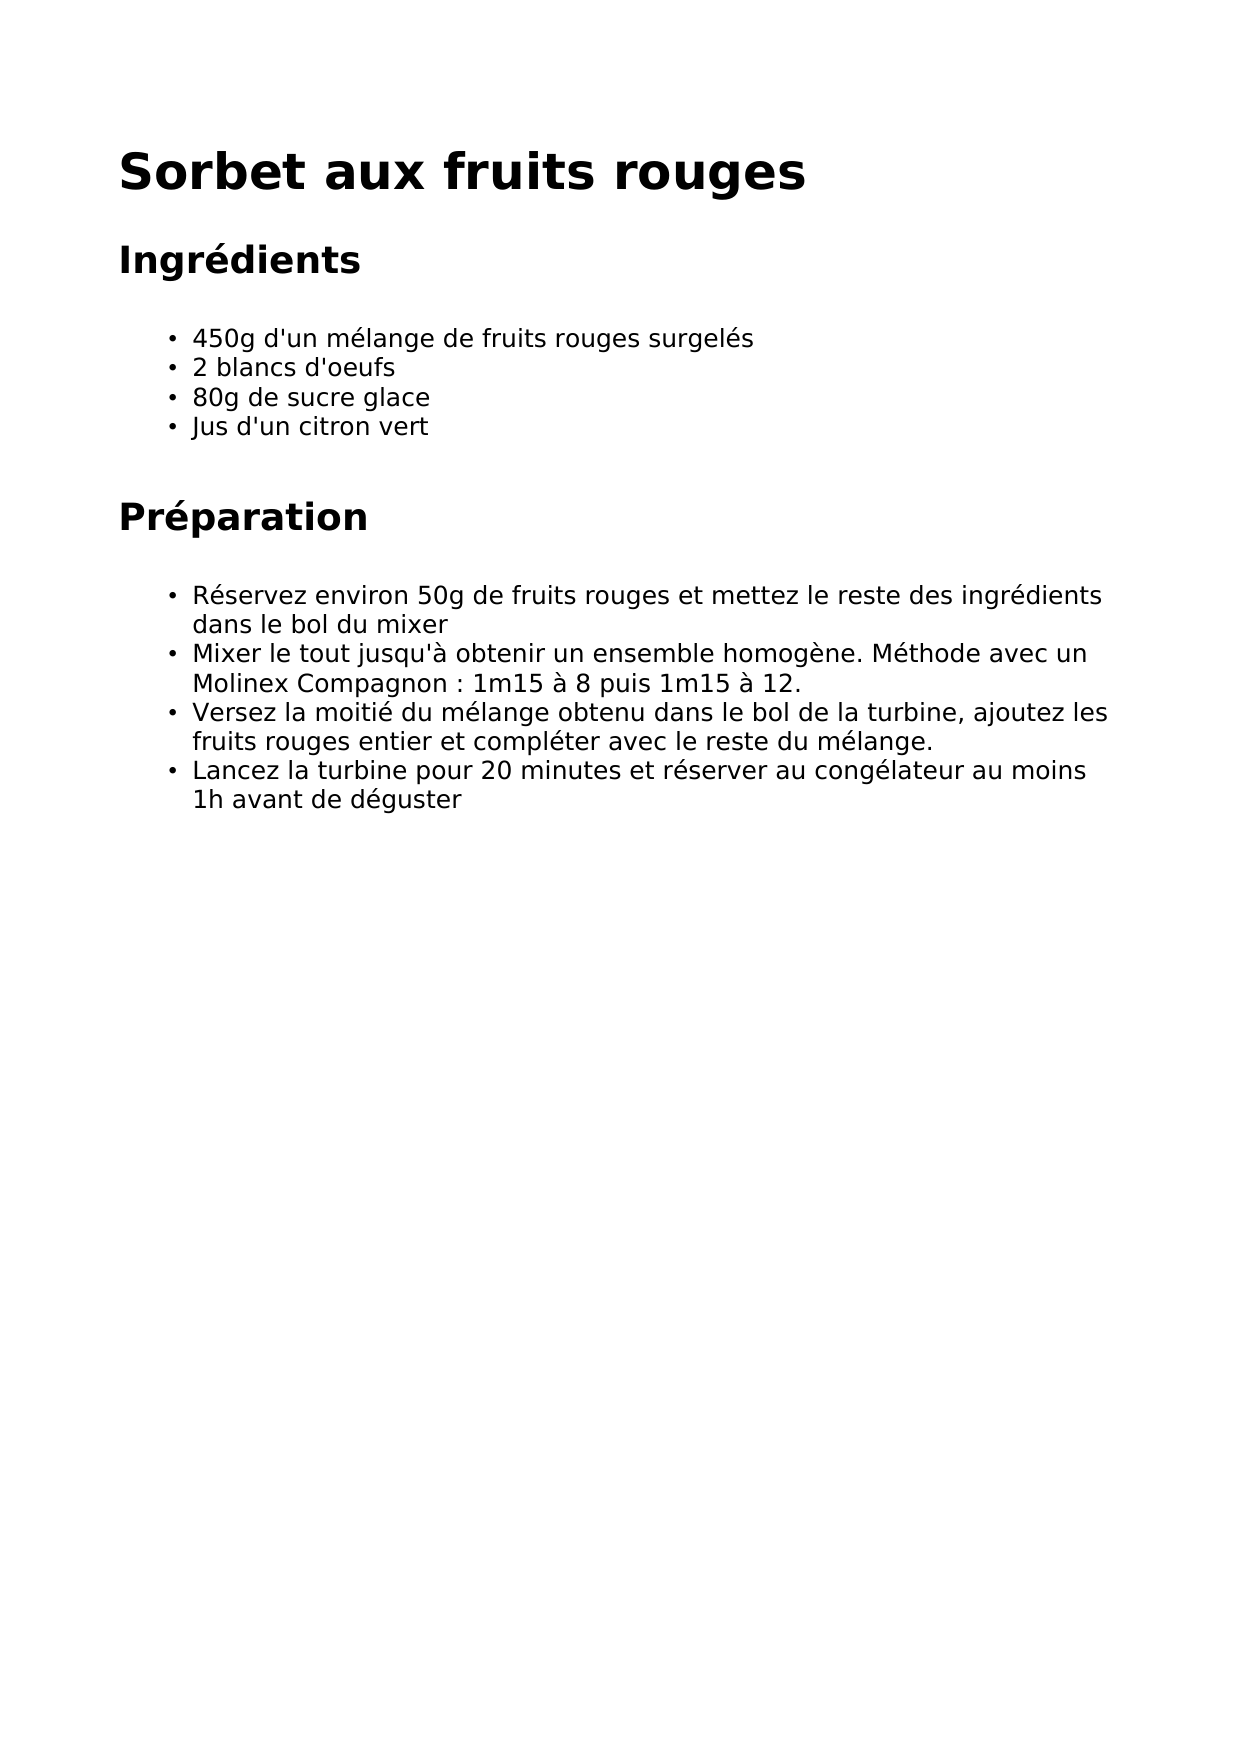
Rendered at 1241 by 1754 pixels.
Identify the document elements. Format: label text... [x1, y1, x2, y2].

subtitle Préparation [118, 496, 1122, 539]
list 80g de sucre glace [177, 383, 1122, 412]
subtitle Sorbet aux fruits rouges [118, 143, 1122, 201]
list Réservez environ 50g de fruits rouges et mettez le reste des ingrédients dans le bol du mixer [177, 581, 1122, 639]
subtitle Ingrédients [118, 239, 1122, 282]
list Lancez la turbine pour 20 minutes et réserver au congélateur au moins 1h avant de déguster [177, 756, 1122, 814]
list 2 blancs d'oeufs [177, 354, 1122, 383]
list Jus d'un citron vert [177, 412, 1122, 441]
list Mixer le tout jusqu'à obtenir un ensemble homogène. Méthode avec un Molinex Compagnon : 1m15 à 8 puis 1m15 à 12. [177, 639, 1122, 698]
list 450g d'un mélange de fruits rouges surgelés [177, 324, 1122, 354]
list Versez la moitié du mélange obtenu dans le bol de la turbine, ajoutez les fruits rouges entier et compléter avec le reste du mélange. [177, 698, 1122, 756]
